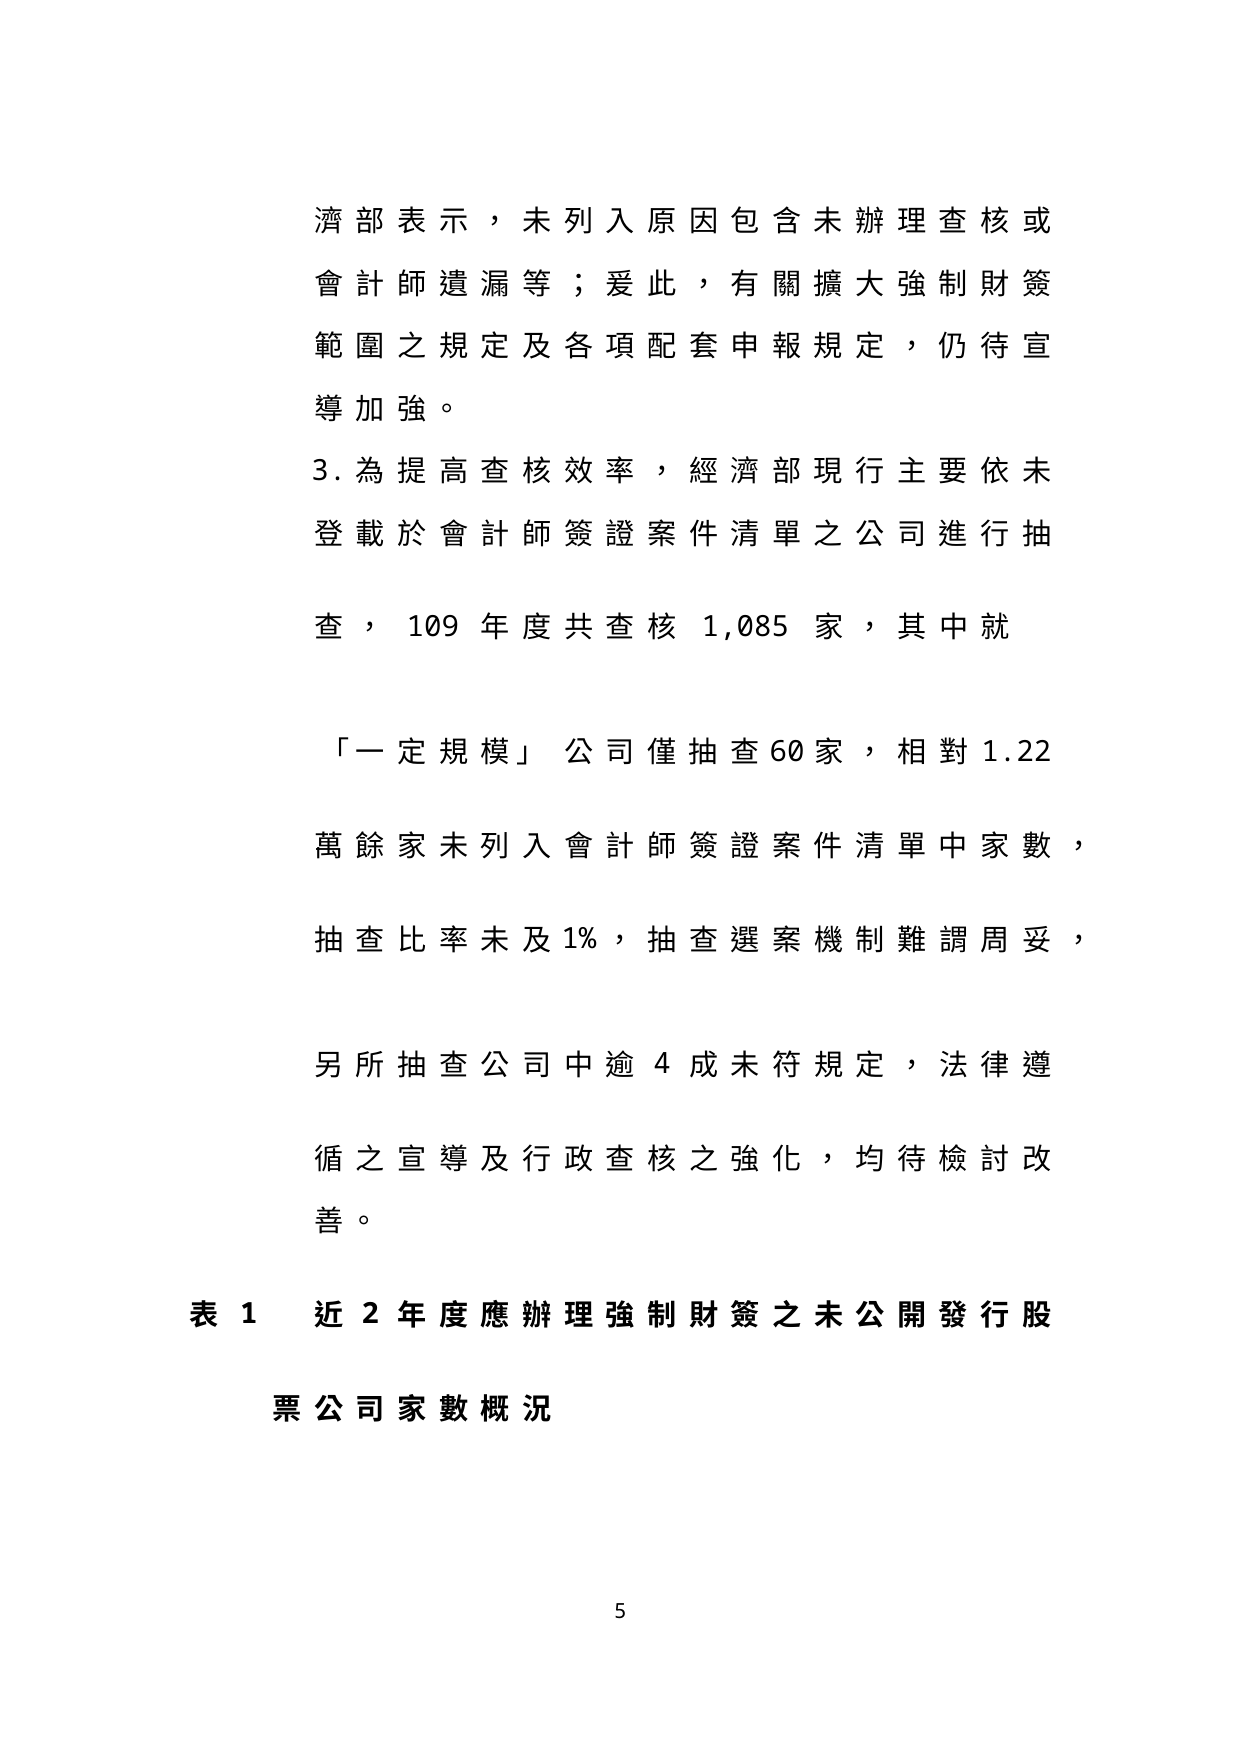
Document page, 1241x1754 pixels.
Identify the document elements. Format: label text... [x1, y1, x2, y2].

text 表1 近2年度應辦理強制財簽之未公開發行股票公司家數概況 [183, 1240, 1058, 1427]
text 2.依公司決算書表申報暨查核辦法第4條第2項規定，會計師受託查核符合公司法第20條第2項規定公司之財務報表，應於主管機關規定之期限內申報年度簽證案件清單，以利行政管理；惟查「一定規模」公司108年度列入會計師查核案件清單中，僅達應強制財簽公司家數23.8%；詢據經濟部表示，未列入原因包含未辦理查核或會計師遺漏等；爰此，有關擴大強制財簽範圍之規定及各項配套申報規定，仍待宣導加強。 [271, 177, 1058, 427]
text 3.為提高查核效率，經濟部現行主要依未登載於會計師簽證案件清單之公司進行抽查，109年度共查核1,085家，其中就「一定規模」公司僅抽查60家，相對1.22萬餘家未列入會計師簽證案件清單中家數，抽查比率未及1%，抽查選案機制難謂周妥，另所抽查公司中逾4成未符規定，法律遵循之宣導及行政查核之強化，均待檢討改善。 [271, 427, 1058, 1240]
